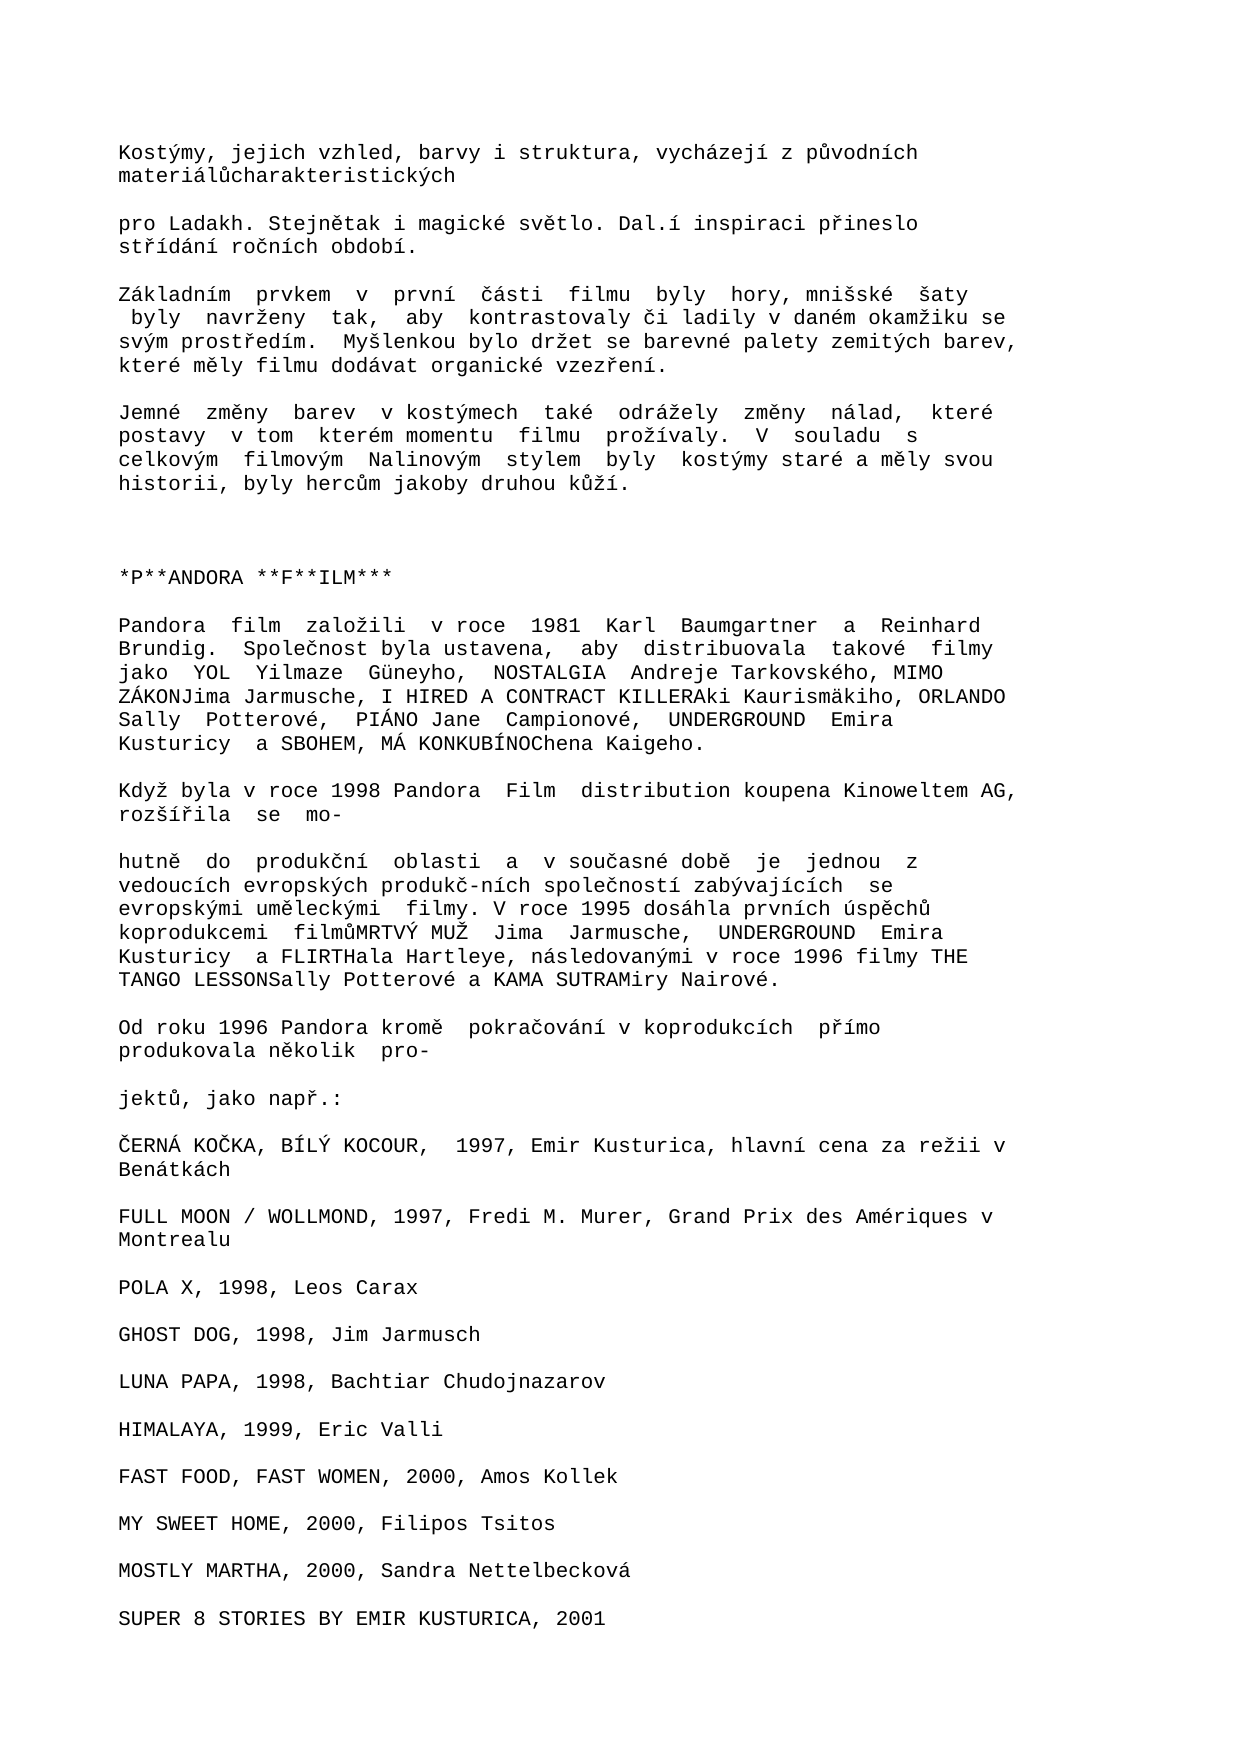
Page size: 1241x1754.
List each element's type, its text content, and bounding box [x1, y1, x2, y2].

text hutně do produkční oblasti a v současné době je jednou z [118, 851, 1122, 875]
text MY SWEET HOME, 2000, Filipos Tsitos [118, 1513, 1122, 1537]
text postavy v tom kterém momentu filmu prožívaly. V souladu s [118, 426, 1122, 449]
text HIMALAYA, 1999, Eric Valli [118, 1419, 1122, 1442]
text jektů, jako např.: [118, 1088, 1122, 1111]
text historii, byly hercům jakoby druhou kůží. [118, 473, 1122, 496]
text vedoucích evropských produkč-ních společností zabývajících se [118, 875, 1122, 898]
text Od roku 1996 Pandora kromě pokračování v koprodukcích přímo [118, 1017, 1122, 1040]
text FULL MOON / WOLLMOND, 1997, Fredi M. Murer, Grand Prix des Amériques v [118, 1206, 1122, 1229]
text Kusturicy a SBOHEM, MÁ KONKUBÍNOChena Kaigeho. [118, 733, 1122, 757]
text byly navrženy tak, aby kontrastovaly či ladily v daném okamžiku se [118, 307, 1122, 331]
text které měly filmu dodávat organické vzezření. [118, 354, 1122, 378]
text Jemné změny barev v kostýmech také odrážely změny nálad, které [118, 402, 1122, 426]
text materiálůcharakteristických [118, 165, 1122, 189]
text Brundig. Společnost byla ustavena, aby distribuovala takové filmy [118, 638, 1122, 662]
text evropskými uměleckými filmy. V roce 1995 dosáhla prvních úspěchů [118, 898, 1122, 922]
text LUNA PAPA, 1998, Bachtiar Chudojnazarov [118, 1371, 1122, 1395]
text koprodukcemi filmůMRTVÝ MUŽ Jima Jarmusche, UNDERGROUND Emira [118, 922, 1122, 946]
text Když byla v roce 1998 Pandora Film distribution koupena Kinoweltem AG, [118, 780, 1122, 804]
text Benátkách [118, 1158, 1122, 1182]
text *P**ANDORA **F**ILM*** [118, 567, 1122, 591]
text FAST FOOD, FAST WOMEN, 2000, Amos Kollek [118, 1466, 1122, 1489]
text SUPER 8 STORIES BY EMIR KUSTURICA, 2001 [118, 1608, 1122, 1631]
text Montrealu [118, 1229, 1122, 1253]
text celkovým filmovým Nalinovým stylem byly kostýmy staré a měly svou [118, 449, 1122, 473]
text Sally Potterové, PIÁNO Jane Campionové, UNDERGROUND Emira [118, 709, 1122, 733]
text Pandora film založili v roce 1981 Karl Baumgartner a Reinhard [118, 615, 1122, 638]
text svým prostředím. Myšlenkou bylo držet se barevné palety zemitých barev, [118, 331, 1122, 354]
text Základním prvkem v první části filmu byly hory, mnišské šaty [118, 284, 1122, 307]
text TANGO LESSONSally Potterové a KAMA SUTRAMiry Nairové. [118, 969, 1122, 993]
text ČERNÁ KOČKA, BÍLÝ KOCOUR, 1997, Emir Kusturica, hlavní cena za režii v [118, 1135, 1122, 1158]
text GHOST DOG, 1998, Jim Jarmusch [118, 1324, 1122, 1348]
text střídání ročních období. [118, 236, 1122, 260]
text Kusturicy a FLIRTHala Hartleye, následovanými v roce 1996 filmy THE [118, 946, 1122, 969]
text jako YOL Yilmaze Güneyho, NOSTALGIA Andreje Tarkovského, MIMO [118, 662, 1122, 686]
text pro Ladakh. Stejnětak i magické světlo. Dal.í inspiraci přineslo [118, 213, 1122, 236]
text MOSTLY MARTHA, 2000, Sandra Nettelbecková [118, 1561, 1122, 1584]
text ZÁKONJima Jarmusche, I HIRED A CONTRACT KILLERAki Kaurismäkiho, ORLANDO [118, 686, 1122, 709]
text POLA X, 1998, Leos Carax [118, 1277, 1122, 1300]
text produkovala několik pro- [118, 1040, 1122, 1064]
text Kostýmy, jejich vzhled, barvy i struktura, vycházejí z původních [118, 142, 1122, 165]
text rozšířila se mo- [118, 804, 1122, 827]
